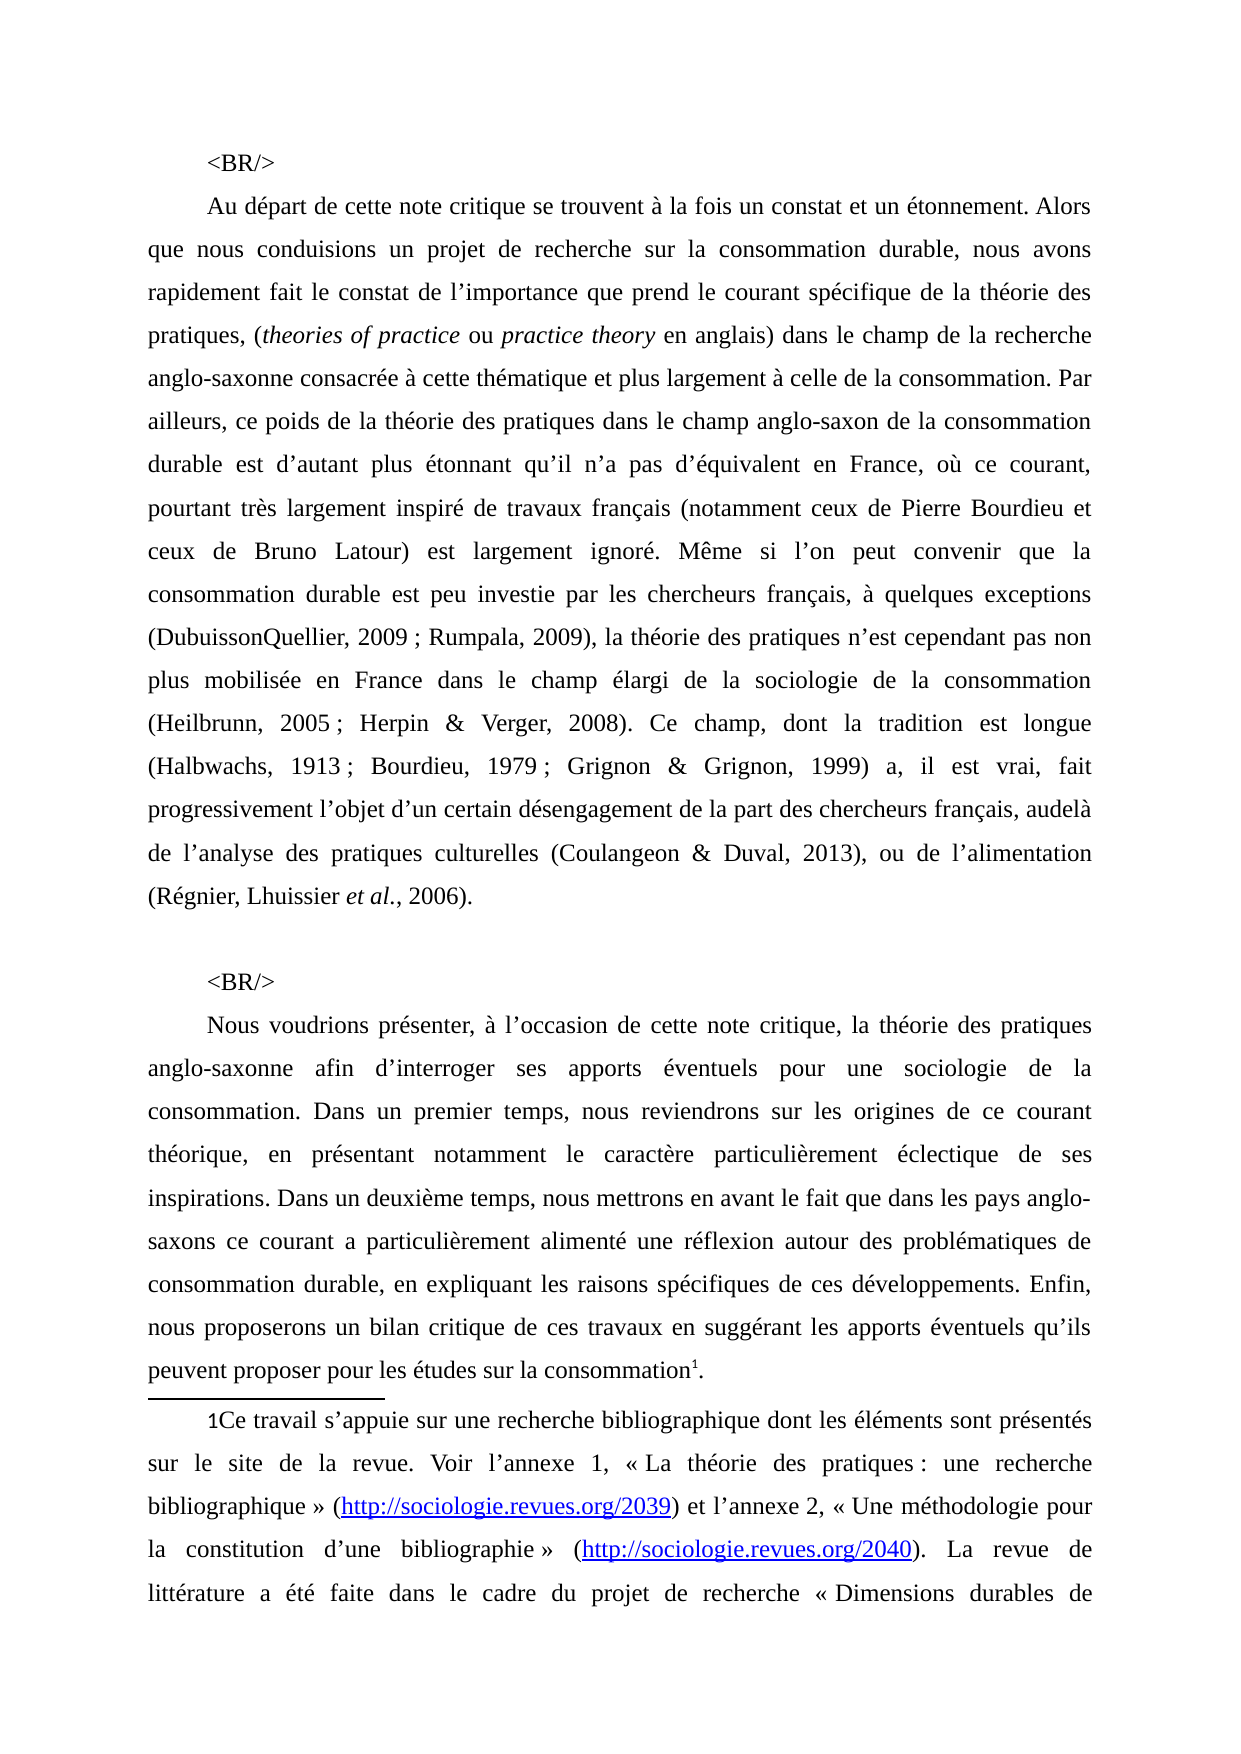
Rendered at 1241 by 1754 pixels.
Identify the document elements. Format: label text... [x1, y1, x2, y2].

text Nous voudrions présenter, à l’occasion de cette note critique, la théorie des pratiques anglo-saxonne afin d’interroger ses apports éventuels pour une sociologie de la consommation. Dans un premier temps, nous reviendrons sur les origines de ce courant théorique, en présentant notamment le caractère particulièrement éclectique de ses inspirations. Dans un deuxième temps, nous mettrons en avant le fait que dans les pays anglo-saxons ce courant a particulièrement alimenté une réflexion autour des problématiques de consommation durable, en expliquant les raisons spécifiques de ces développements. Enfin, nous proposerons un bilan critique de ces travaux en suggérant les apports éventuels qu’ils peuvent proposer pour les études sur la consommation. [148, 1010, 1093, 1384]
text Ce travail s’appuie sur une recherche bibliographique dont les éléments sont présentés sur le site de la revue. Voir l’annexe 1, « La théorie des pratiques : une recherche bibliographique » (http://sociologie.revues.org/2039) et l’annexe 2, « Une méthodologie pour la constitution d’une bibliographie » (http://sociologie.revues.org/2040). La revue de littérature a été faite dans le cadre du projet de recherche « Dimensions durables de [148, 1405, 1093, 1606]
subtitle <BR/> [148, 148, 1093, 176]
text Au départ de cette note critique se trouvent à la fois un constat et un étonnement. Alors que nous conduisions un projet de recherche sur la consommation durable, nous avons rapidement fait le constat de l’importance que prend le courant spécifique de la théorie des pratiques, (theories of practice ou practice theory en anglais) dans le champ de la recherche anglo-saxonne consacrée à cette thématique et plus largement à celle de la consommation. Par ailleurs, ce poids de la théorie des pratiques dans le champ anglo-saxon de la consommation durable est d’autant plus étonnant qu’il n’a pas d’équivalent en France, où ce courant, pourtant très largement inspiré de travaux français (notamment ceux de Pierre Bourdieu et ceux de Bruno Latour) est largement ignoré. Même si l’on peut convenir que la consommation durable est peu investie par les chercheurs français, à quelques exceptions (DubuissonQuellier, 2009 ; Rumpala, 2009), la théorie des pratiques n’est cependant pas non plus mobilisée en France dans le champ élargi de la sociologie de la consommation (Heilbrunn, 2005 ; Herpin & Verger, 2008). Ce champ, dont la tradition est longue (Halbwachs, 1913 ; Bourdieu, 1979 ; Grignon & Grignon, 1999) a, il est vrai, fait progressivement l’objet d’un certain désengagement de la part des chercheurs français, audelà de l’analyse des pratiques culturelles (Coulangeon & Duval, 2013), ou de l’alimentation (Régnier, Lhuissier et al., 2006). [148, 191, 1093, 909]
text <BR/> [148, 967, 1093, 996]
